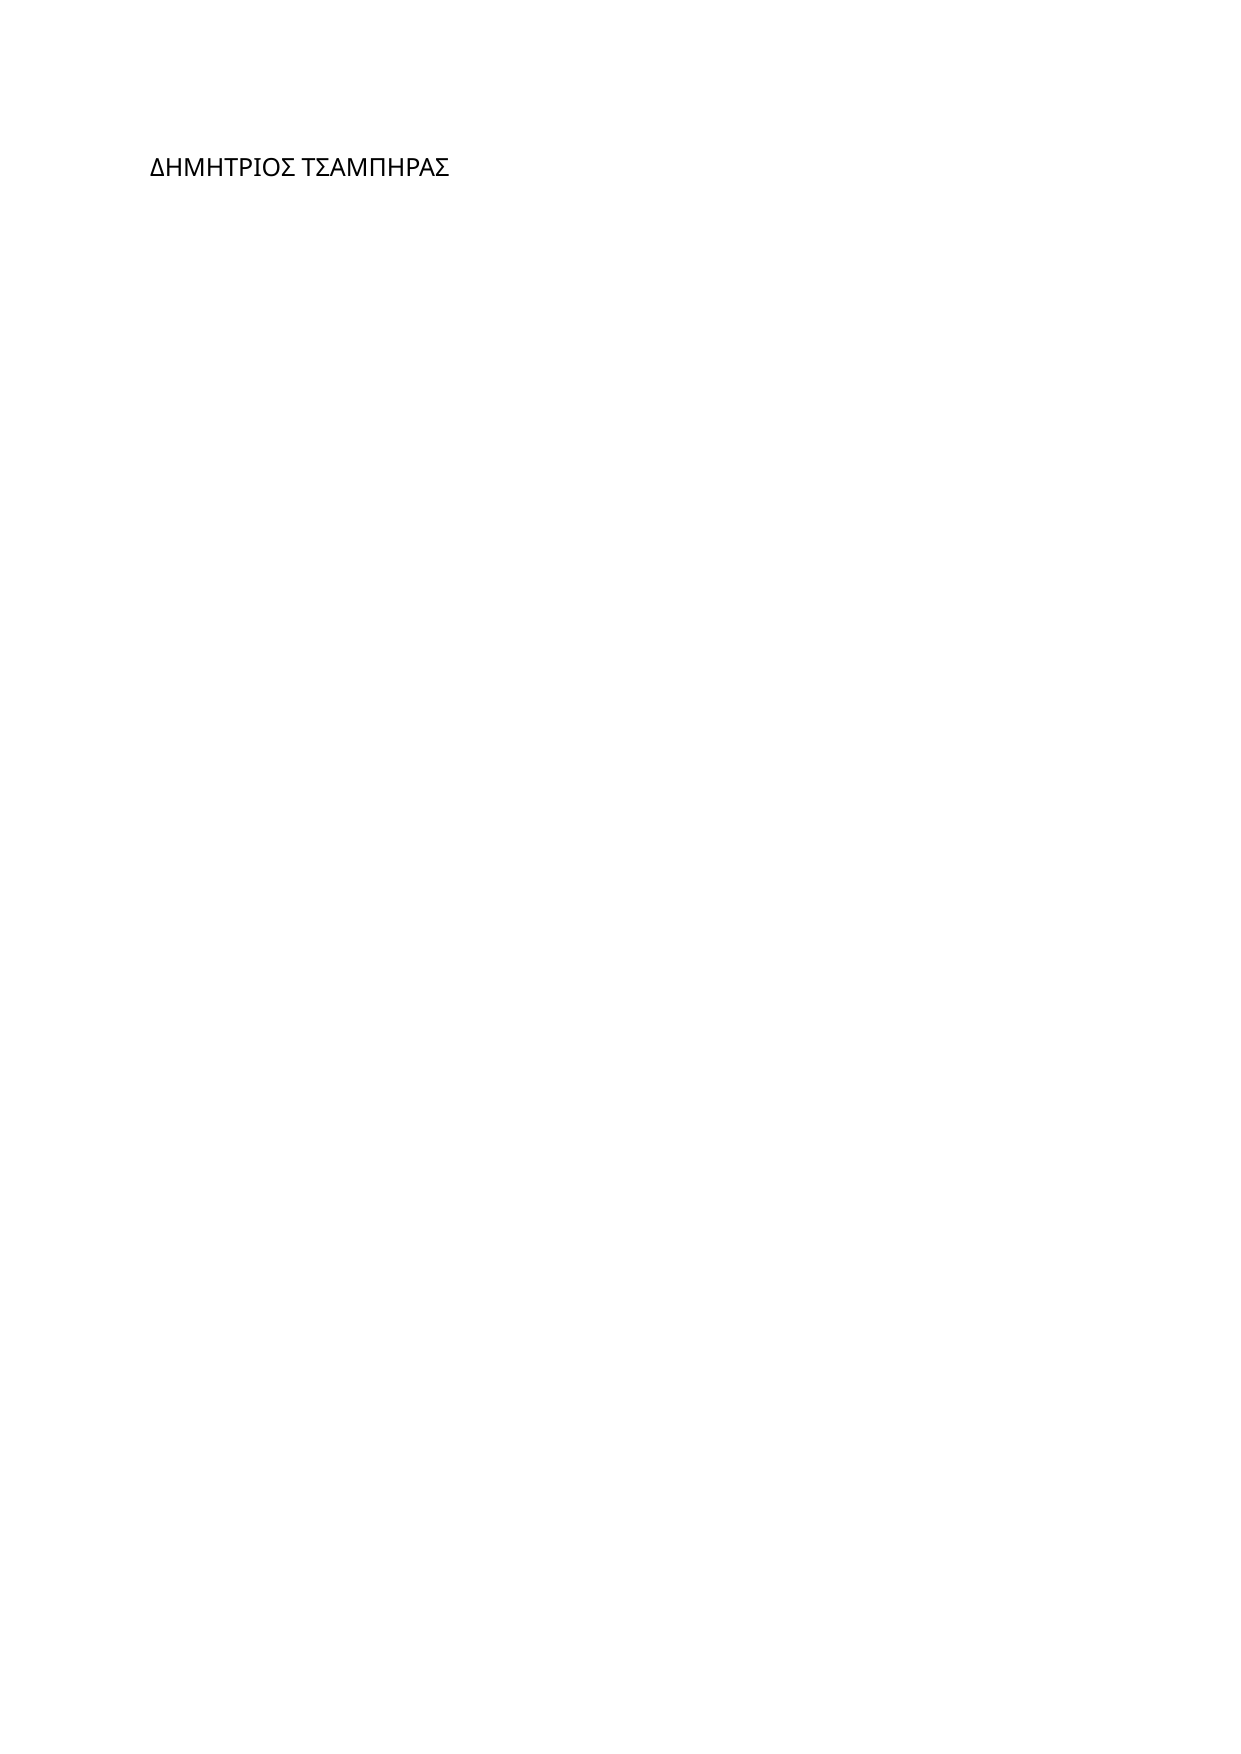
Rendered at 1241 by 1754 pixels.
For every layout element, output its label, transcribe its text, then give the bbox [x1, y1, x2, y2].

text ΔΗΜΗΤΡΙΟΣ ΤΣΑΜΠΗΡΑΣ [150, 150, 1090, 184]
